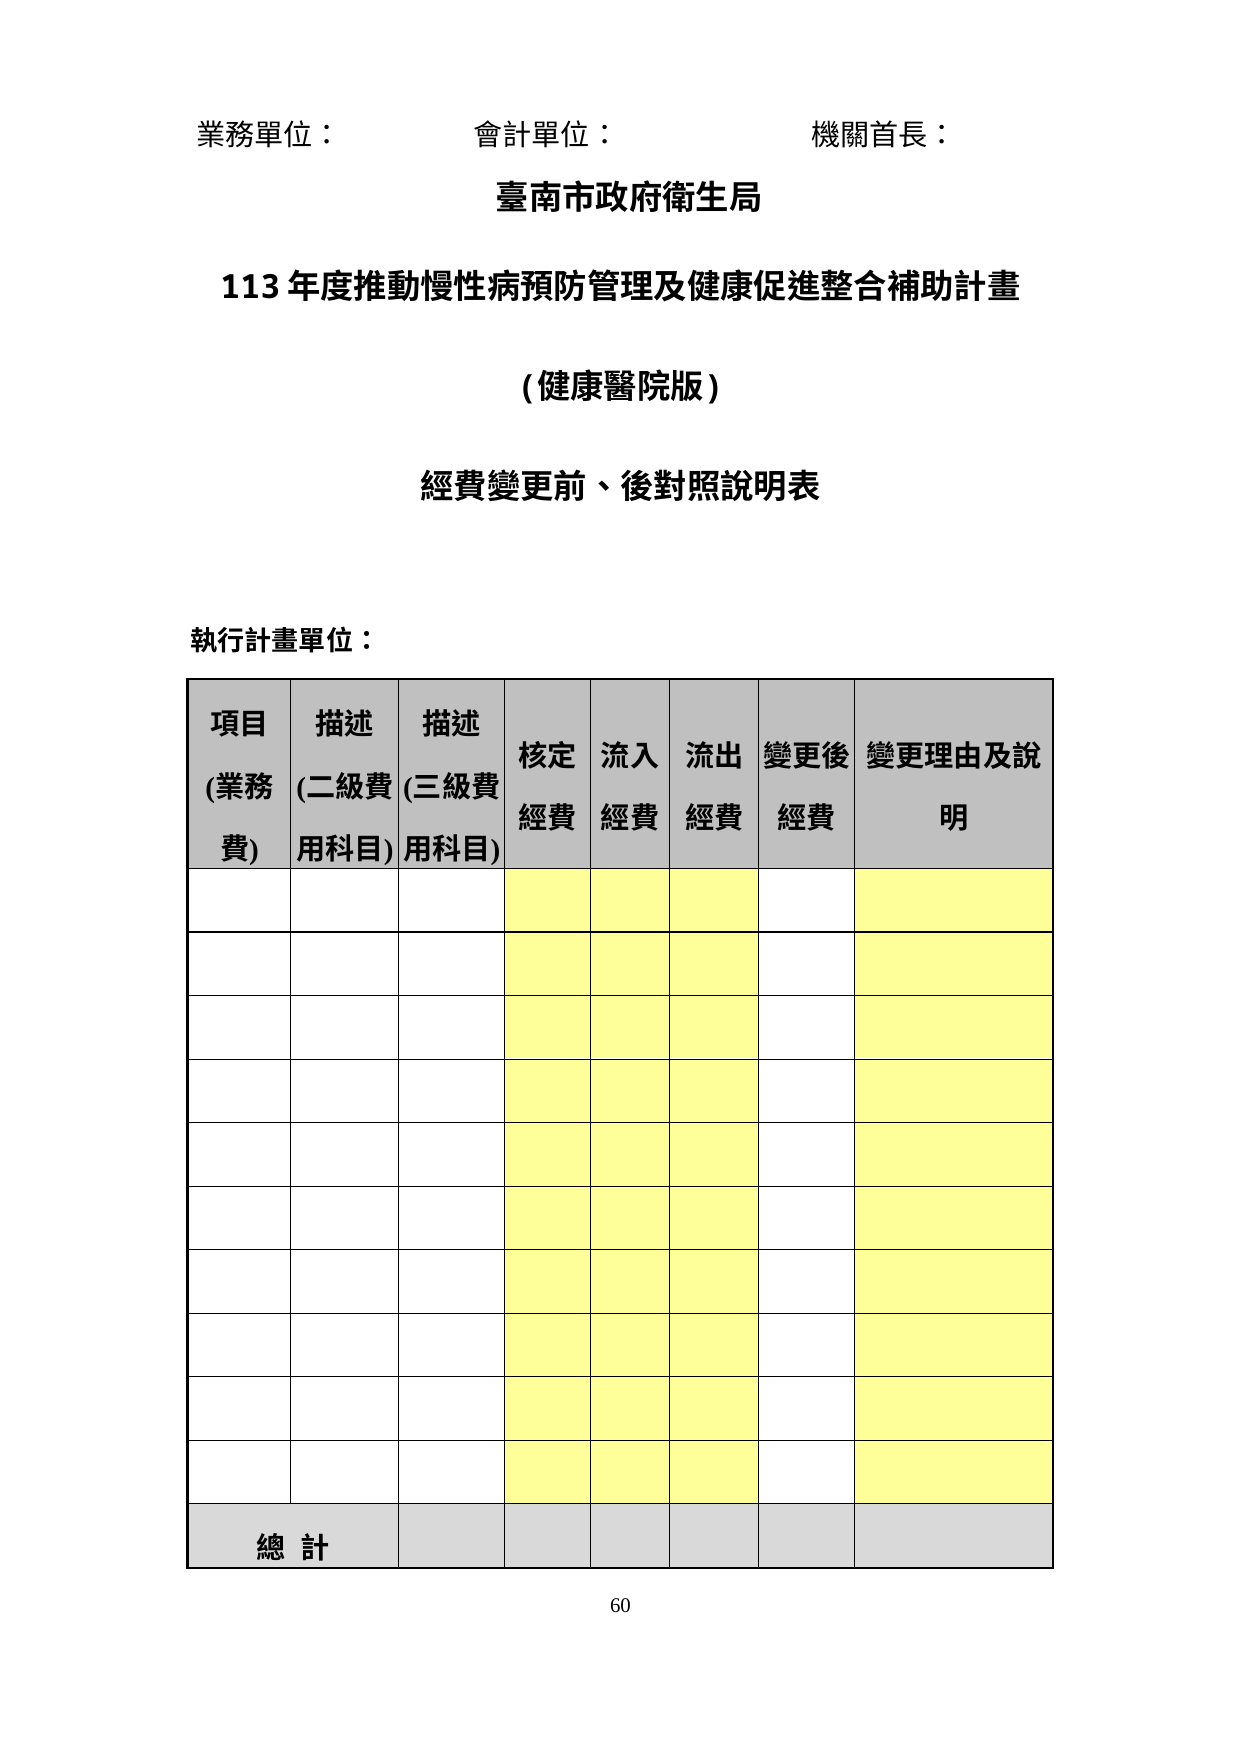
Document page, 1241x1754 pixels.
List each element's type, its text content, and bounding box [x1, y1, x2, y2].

table_cell [670, 1504, 758, 1567]
table_cell [189, 933, 290, 995]
table_cell [670, 869, 758, 931]
table_cell [505, 1060, 590, 1122]
table_cell [670, 996, 758, 1058]
table_cell 執行計畫單位： [188, 578, 1053, 678]
table_cell 項目 (業務費) [189, 680, 290, 868]
table_cell [670, 1250, 758, 1313]
table_cell [399, 1187, 504, 1249]
table_cell [591, 1377, 669, 1440]
table_cell [189, 1123, 290, 1186]
table_cell [591, 1441, 669, 1503]
table_cell [759, 1250, 854, 1313]
table_cell [399, 933, 504, 995]
table_cell [189, 996, 290, 1058]
table_cell [759, 1504, 854, 1567]
table_cell [855, 996, 1052, 1058]
table_cell [759, 996, 854, 1058]
table_cell [505, 933, 590, 995]
table_cell [855, 1060, 1052, 1122]
table_cell [505, 869, 590, 931]
table_cell [399, 996, 504, 1058]
table_cell [399, 1123, 504, 1186]
table_cell [591, 1504, 669, 1567]
table_cell [505, 1187, 590, 1249]
table_cell 流出 經費 [670, 680, 758, 868]
table_cell [759, 1314, 854, 1376]
table_cell [591, 1060, 669, 1122]
table_cell [291, 1123, 398, 1186]
table_cell [591, 1123, 669, 1186]
table_cell [670, 1123, 758, 1186]
table_cell 總 計 [189, 1504, 398, 1567]
table_cell [189, 1377, 290, 1440]
table_cell [855, 1377, 1052, 1440]
table_cell [291, 996, 398, 1058]
table_cell [505, 1250, 590, 1313]
table_cell [759, 869, 854, 931]
table_cell [505, 1377, 590, 1440]
table_cell [759, 1060, 854, 1122]
table_cell [591, 1187, 669, 1249]
table_cell 變更理由及說明 [855, 680, 1052, 868]
table_cell 描述 (三級費用科目) [399, 680, 504, 868]
table_cell 流入 經費 [591, 680, 669, 868]
table_cell [855, 1123, 1052, 1186]
table_cell [399, 1250, 504, 1313]
table_cell [399, 1504, 504, 1567]
table_cell [855, 933, 1052, 995]
table_cell [855, 869, 1052, 931]
table_cell [399, 1377, 504, 1440]
table_cell [855, 1187, 1052, 1249]
table_cell [505, 996, 590, 1058]
table_cell [759, 933, 854, 995]
table_cell [189, 1250, 290, 1313]
table_cell [291, 1060, 398, 1122]
table_cell [189, 1187, 290, 1249]
table_cell [291, 869, 398, 931]
table_cell [189, 1441, 290, 1503]
table_cell [291, 1314, 398, 1376]
table_cell [670, 933, 758, 995]
table_cell [591, 933, 669, 995]
table_cell [189, 1060, 290, 1122]
table_cell [291, 1377, 398, 1440]
table_cell [759, 1377, 854, 1440]
table_cell [399, 1441, 504, 1503]
table_cell [591, 869, 669, 931]
table_cell [505, 1314, 590, 1376]
table_cell [670, 1441, 758, 1503]
table_cell [189, 1314, 290, 1376]
table_cell [759, 1123, 854, 1186]
table_cell [855, 1314, 1052, 1376]
table_cell [399, 1060, 504, 1122]
table_cell [759, 1441, 854, 1503]
table_cell [291, 933, 398, 995]
table_cell [670, 1314, 758, 1376]
table_cell [591, 1314, 669, 1376]
text 業務單位： 會計單位： 機關首長： [100, 91, 1053, 153]
table_cell 變更後 經費 [759, 680, 854, 868]
table_cell [291, 1441, 398, 1503]
table_cell [399, 869, 504, 931]
table_cell [670, 1187, 758, 1249]
table_cell [759, 1187, 854, 1249]
table_cell [855, 1504, 1052, 1567]
table_cell [591, 996, 669, 1058]
table_cell [505, 1123, 590, 1186]
table_cell 描述 (二級費用科目) [291, 680, 398, 868]
table_cell [591, 1250, 669, 1313]
table_cell [505, 1504, 590, 1567]
table_cell [291, 1250, 398, 1313]
table_cell 核定 經費 [505, 680, 590, 868]
table_header [188, 153, 1053, 578]
table_cell [505, 1441, 590, 1503]
table_cell [291, 1187, 398, 1249]
table_cell [855, 1441, 1052, 1503]
table_cell [855, 1250, 1052, 1313]
table_cell [189, 869, 290, 931]
table_cell [670, 1060, 758, 1122]
table_header 臺南市政府衛生局 113年度推動慢性病預防管理及健康促進整合補助計畫 (健康醫院版) 經費變更前、後對照說明表 [190, 153, 1050, 516]
table_cell [670, 1377, 758, 1440]
table_cell [399, 1314, 504, 1376]
